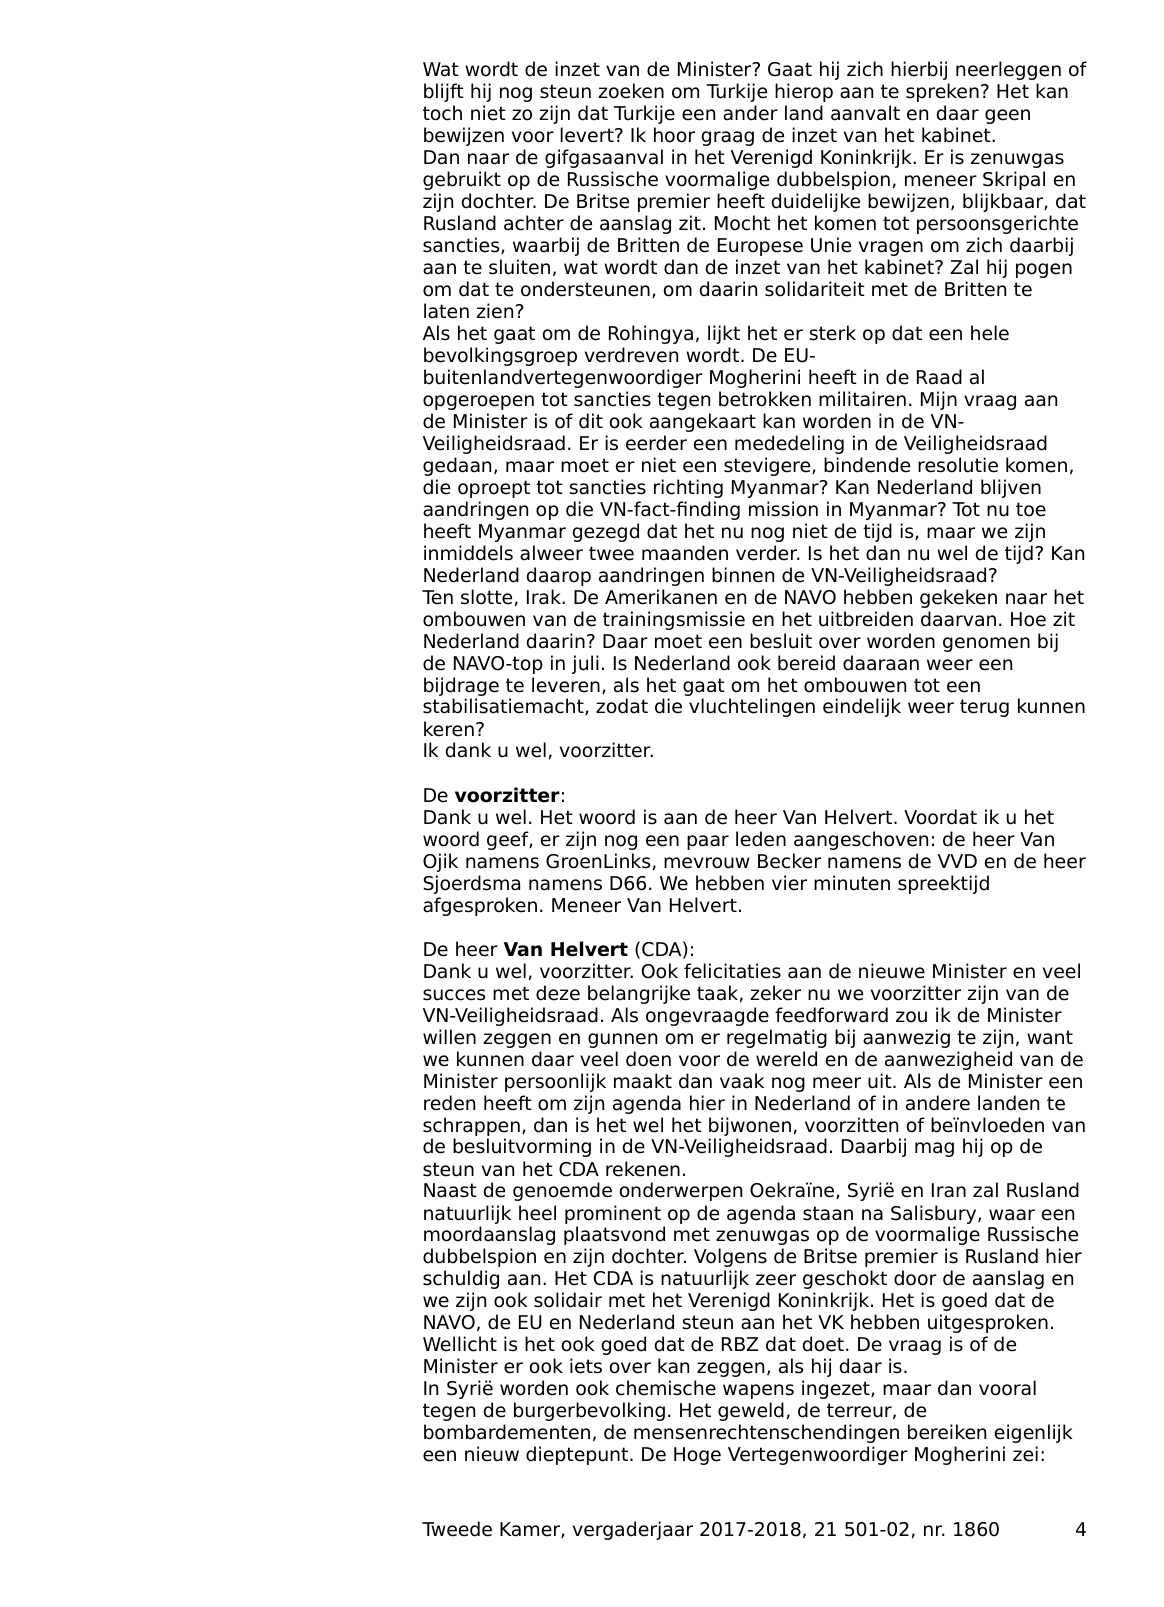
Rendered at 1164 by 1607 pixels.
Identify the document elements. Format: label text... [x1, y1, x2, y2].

text Wat wordt de inzet van de Minister? Gaat hij zich hierbij neerleggen of blijft hij nog steun zoeken om Turkije hierop aan te spreken? Het kan toch niet zo zijn dat Turkije een ander land aanvalt en daar geen bewijzen voor levert? Ik hoor graag de inzet van het kabinet. [422, 59, 1087, 147]
text In Syrië worden ook chemische wapens ingezet, maar dan vooral tegen de burgerbevolking. Het geweld, de terreur, de bombardementen, de mensenrechtenschendingen bereiken eigenlijk een nieuw dieptepunt. De Hoge Vertegenwoordiger Mogherini zei: [422, 1378, 1087, 1466]
text Ten slotte, Irak. De Amerikanen en de NAVO hebben gekeken naar het ombouwen van de trainingsmissie en het uitbreiden daarvan. Hoe zit Nederland daarin? Daar moet een besluit over worden genomen bij de NAVO-top in juli. Is Nederland ook bereid daaraan weer een bijdrage te leveren, als het gaat om het ombouwen tot een stabilisatiemacht, zodat die vluchtelingen eindelijk weer terug kunnen keren? [422, 587, 1087, 740]
text Als het gaat om de Rohingya, lijkt het er sterk op dat een hele bevolkingsgroep verdreven wordt. De EU-buitenlandvertegenwoordiger Mogherini heeft in de Raad al opgeroepen tot sancties tegen betrokken militairen. Mijn vraag aan de Minister is of dit ook aangekaart kan worden in de VN-Veiligheidsraad. Er is eerder een mededeling in de Veiligheidsraad gedaan, maar moet er niet een stevigere, bindende resolutie komen, die oproept tot sancties richting Myanmar? Kan Nederland blijven aandringen op die VN-fact-finding mission in Myanmar? Tot nu toe heeft Myanmar gezegd dat het nu nog niet de tijd is, maar we zijn inmiddels alweer twee maanden verder. Is het dan nu wel de tijd? Kan Nederland daarop aandringen binnen de VN-Veiligheidsraad? [422, 323, 1087, 587]
text Ik dank u wel, voorzitter. [422, 740, 1087, 762]
text De voorzitter: [422, 784, 1087, 807]
text De heer Van Helvert (CDA): [422, 939, 1087, 961]
text Dan naar de gifgasaanval in het Verenigd Koninkrijk. Er is zenuwgas gebruikt op de Russische voormalige dubbelspion, meneer Skripal en zijn dochter. De Britse premier heeft duidelijke bewijzen, blijkbaar, dat Rusland achter de aanslag zit. Mocht het komen tot persoonsgerichte sancties, waarbij de Britten de Europese Unie vragen om zich daarbij aan te sluiten, wat wordt dan de inzet van het kabinet? Zal hij pogen om dat te ondersteunen, om daarin solidariteit met de Britten te laten zien? [422, 147, 1087, 323]
text Naast de genoemde onderwerpen Oekraïne, Syrië en Iran zal Rusland natuurlijk heel prominent op de agenda staan na Salisbury, waar een moordaanslag plaatsvond met zenuwgas op de voormalige Russische dubbelspion en zijn dochter. Volgens de Britse premier is Rusland hier schuldig aan. Het CDA is natuurlijk zeer geschokt door de aanslag en we zijn ook solidair met het Verenigd Koninkrijk. Het is goed dat de NAVO, de EU en Nederland steun aan het VK hebben uitgesproken. Wellicht is het ook goed dat de RBZ dat doet. De vraag is of de Minister er ook iets over kan zeggen, als hij daar is. [422, 1180, 1087, 1378]
text Dank u wel, voorzitter. Ook felicitaties aan de nieuwe Minister en veel succes met deze belangrijke taak, zeker nu we voorzitter zijn van de VN-Veiligheidsraad. Als ongevraagde feedforward zou ik de Minister willen zeggen en gunnen om er regelmatig bij aanwezig te zijn, want we kunnen daar veel doen voor de wereld en de aanwezigheid van de Minister persoonlijk maakt dan vaak nog meer uit. Als de Minister een reden heeft om zijn agenda hier in Nederland of in andere landen te schrappen, dan is het wel het bijwonen, voorzitten of beïnvloeden van de besluitvorming in de VN-Veiligheidsraad. Daarbij mag hij op de steun van het CDA rekenen. [422, 961, 1087, 1180]
text Dank u wel. Het woord is aan de heer Van Helvert. Voordat ik u het woord geef, er zijn nog een paar leden aangeschoven: de heer Van Ojik namens GroenLinks, mevrouw Becker namens de VVD en de heer Sjoerdsma namens D66. We hebben vier minuten spreektijd afgesproken. Meneer Van Helvert. [422, 807, 1087, 916]
